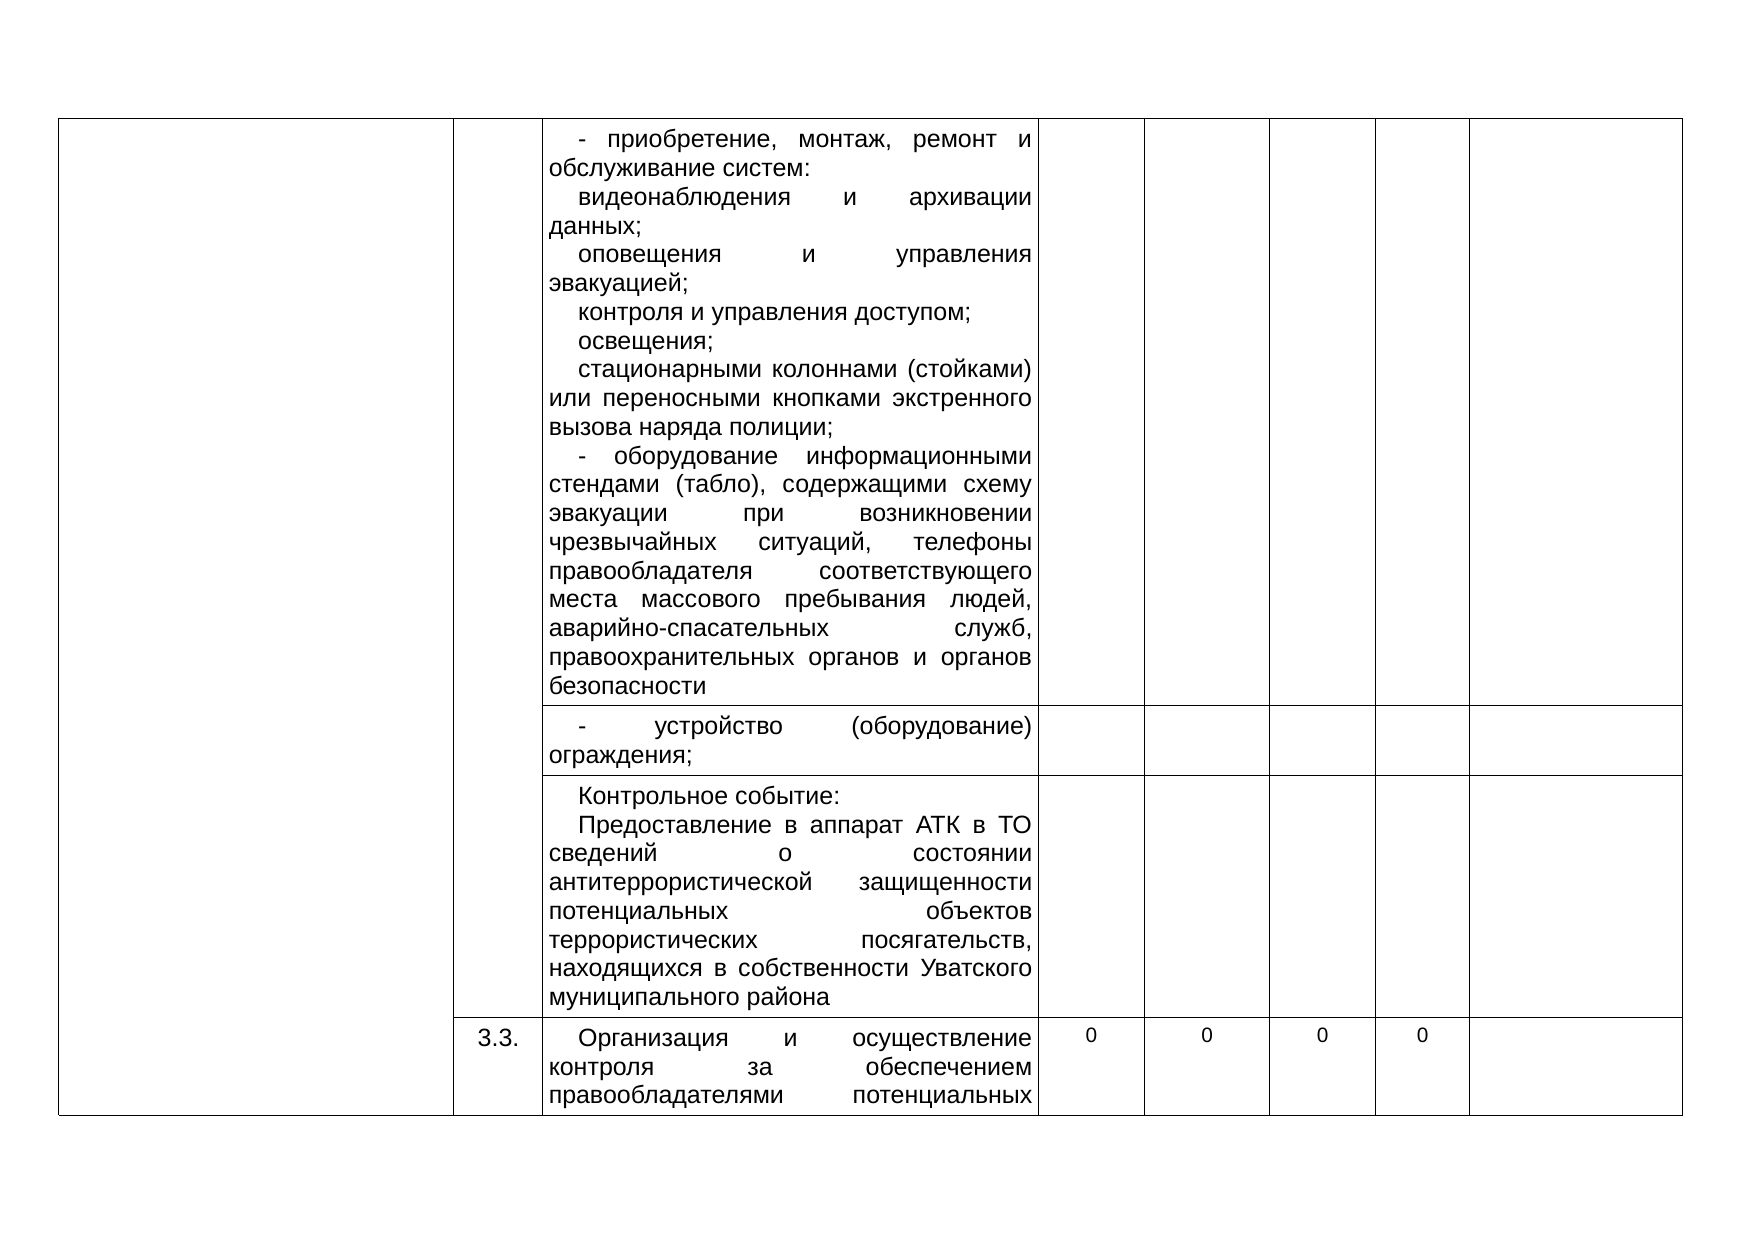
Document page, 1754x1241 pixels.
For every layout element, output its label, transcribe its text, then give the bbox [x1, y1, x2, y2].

table_cell [1270, 706, 1375, 774]
table_cell [1470, 119, 1682, 705]
table_cell Организация и осуществление контроля за обеспечением правообладателями потенциальных [543, 1018, 1038, 1115]
table_cell - устройство (оборудование) ограждения; [543, 706, 1038, 774]
table_cell [1039, 776, 1144, 1017]
table_cell 0 [1270, 1018, 1375, 1115]
table_cell 0 [1376, 1018, 1469, 1115]
table_cell [1039, 119, 1144, 705]
table_cell [1145, 119, 1269, 705]
table_cell 0 [1039, 1018, 1144, 1115]
table_cell - приобретение, монтаж, ремонт и обслуживание систем: видеонаблюдения и архивации данных; оповещения и управления эвакуацией; контроля и управления доступом; освещения; стационарными колоннами (стойками) или переносными кнопками экстренного вызова наряда полиции; - оборудование информационными стендами (табло), содержащими схему эвакуации при возникновении чрезвычайных ситуаций, телефоны правообладателя соответствующего места массового пребывания людей, аварийно-спасательных служб, правоохранительных органов и органов безопасности [543, 119, 1038, 705]
table_cell [1470, 776, 1682, 1017]
table_cell [1376, 706, 1469, 774]
table_cell 3.3. [454, 1018, 542, 1115]
table_cell [1470, 706, 1682, 774]
table_cell [1270, 119, 1375, 705]
table_cell [1145, 706, 1269, 774]
table_cell [1470, 1018, 1682, 1115]
table_cell Контрольное событие: Предоставление в аппарат АТК в ТО сведений о состоянии антитеррористической защищенности потенциальных объектов террористических посягательств, находящихся в собственности Уватского муниципального района [543, 776, 1038, 1017]
table_cell [1376, 119, 1469, 705]
table_cell [454, 119, 542, 1017]
table_cell [1270, 776, 1375, 1017]
table_cell 0 [1145, 1018, 1269, 1115]
table_cell [59, 119, 453, 1115]
table_cell [1039, 706, 1144, 774]
table_cell [1145, 776, 1269, 1017]
table_cell [1376, 776, 1469, 1017]
